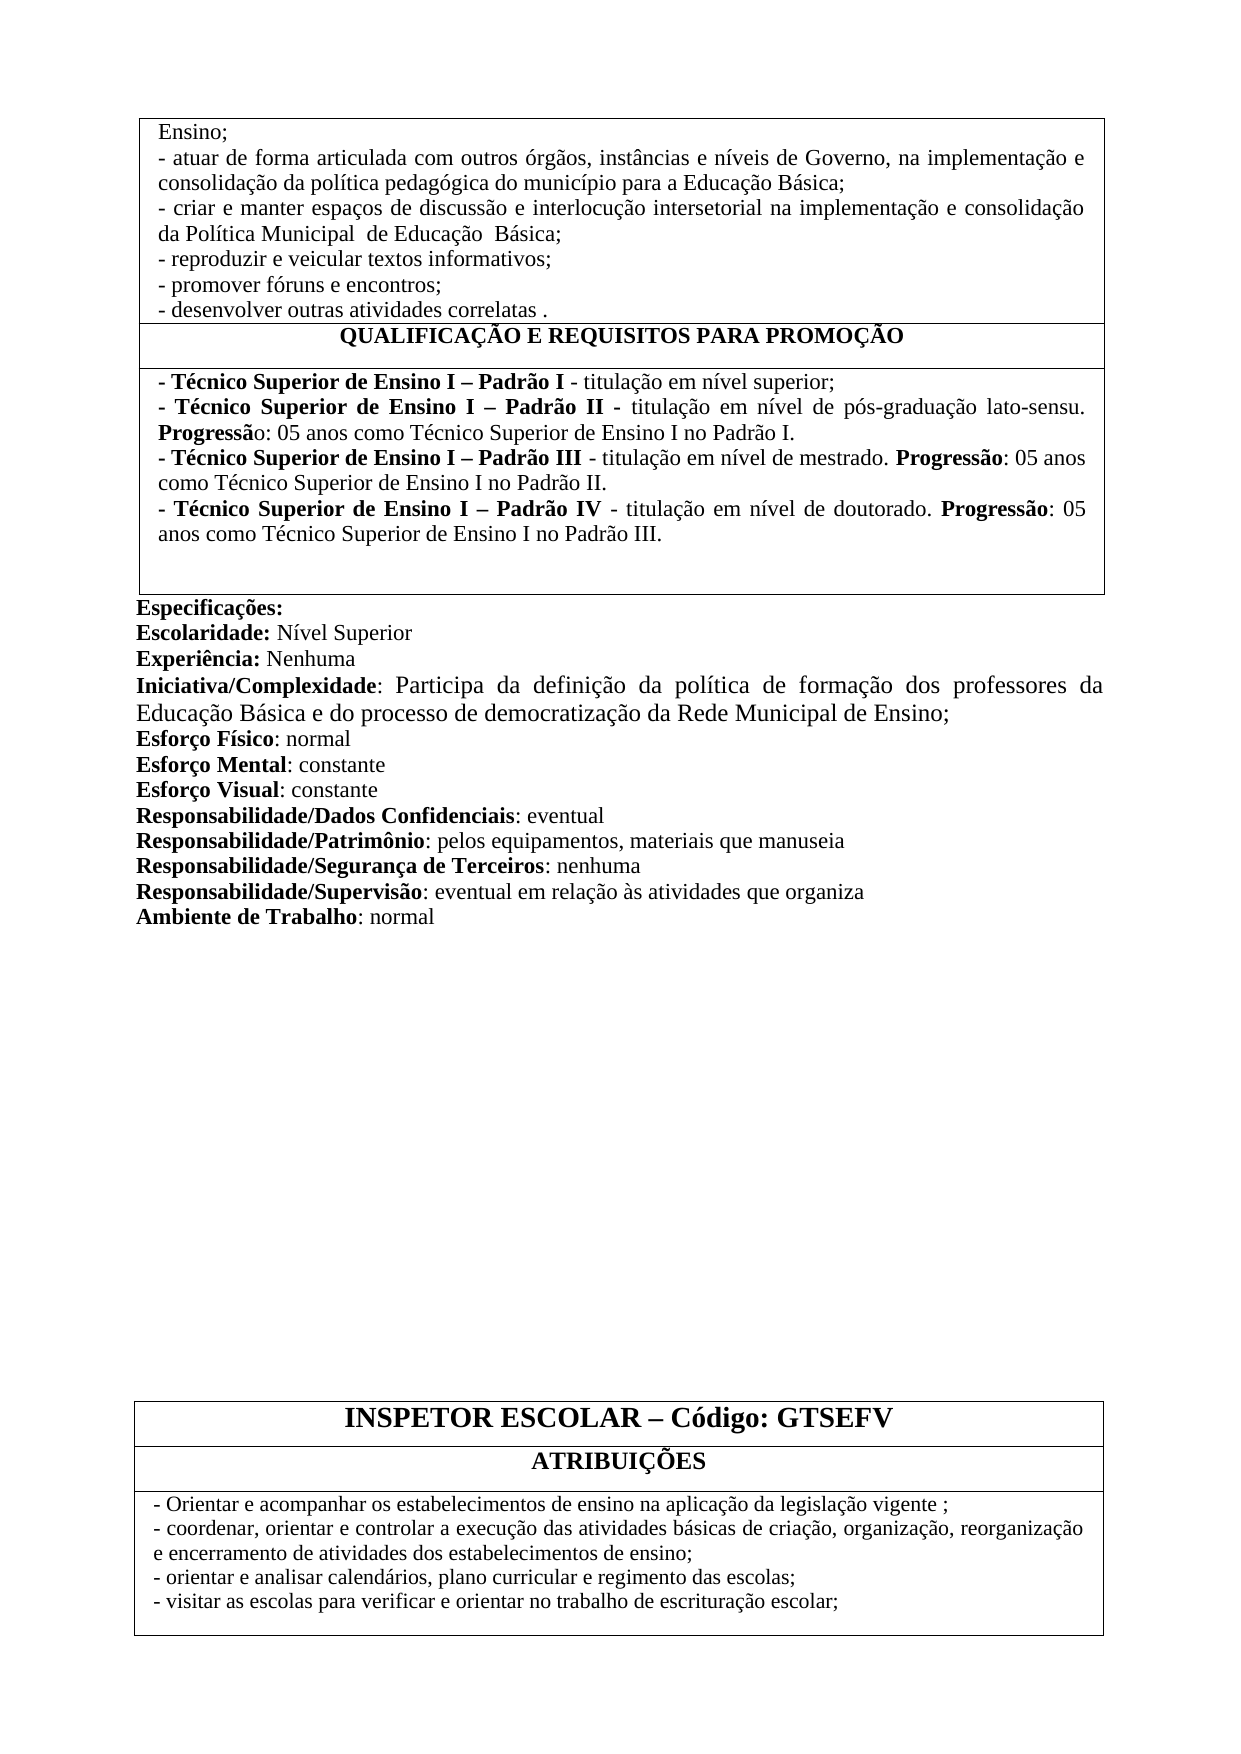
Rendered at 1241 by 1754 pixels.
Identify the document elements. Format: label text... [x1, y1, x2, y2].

text Iniciativa/Complexidade: Participa da definição da política de formação dos professores da Educação Básica e do processo de democratização da Rede Municipal de Ensino; [136, 671, 1104, 726]
table_cell - Orientar e acompanhar os estabelecimentos de ensino na aplicação da legislação vigente ; - coordenar, orientar e controlar a execução das atividades básicas de criação, organização, reorganização e encerramento de atividades dos estabelecimentos de ensino; - orientar e analisar calendários, plano curricular e regimento das escolas; - visitar as escolas para verificar e orientar no trabalho de escrituração escolar; [135, 1492, 1103, 1635]
subtitle Esforço Mental: constante [136, 752, 1104, 777]
text Esforço Visual: constante [136, 777, 1104, 803]
text Ambiente de Trabalho: normal [136, 904, 1104, 930]
text Especificações: [136, 595, 1104, 620]
text Responsabilidade/Dados Confidenciais: eventual [136, 803, 1104, 828]
table_cell ATRIBUIÇÕES [135, 1447, 1103, 1491]
table_cell Ensino; - atuar de forma articulada com outros órgãos, instâncias e níveis de Governo, na implementação e consolidação da política pedagógica do município para a Educação Básica; - criar e manter espaços de discussão e interlocução intersetorial na implementação e consolidação da Política Municipal de Educação Básica; - reproduzir e veicular textos informativos; - promover fóruns e encontros; - desenvolver outras atividades correlatas . [140, 119, 1104, 322]
text Experiência: Nenhuma [136, 646, 1104, 671]
text Escolaridade: Nível Superior [136, 620, 1104, 646]
text Responsabilidade/Supervisão: eventual em relação às atividades que organiza [136, 879, 1104, 904]
text Esforço Físico: normal [136, 726, 1104, 752]
table_cell QUALIFICAÇÃO E REQUISITOS PARA PROMOÇÃO [140, 324, 1104, 368]
table_header INSPETOR ESCOLAR – Código: GTSEFV [135, 1402, 1103, 1446]
text Responsabilidade/Patrimônio: pelos equipamentos, materiais que manuseia [136, 828, 1104, 853]
table_cell - Técnico Superior de Ensino I – Padrão I - titulação em nível superior; - Técnico Superior de Ensino I – Padrão II - titulação em nível de pós-graduação lato-sensu. Progressão: 05 anos como Técnico Superior de Ensino I no Padrão I. - Técnico Superior de Ensino I – Padrão III - titulação em nível de mestrado. Progressão: 05 anos como Técnico Superior de Ensino I no Padrão II. - Técnico Superior de Ensino I – Padrão IV - titulação em nível de doutorado. Progressão: 05 anos como Técnico Superior de Ensino I no Padrão III. [140, 369, 1104, 594]
text Responsabilidade/Segurança de Terceiros: nenhuma [136, 853, 1104, 879]
